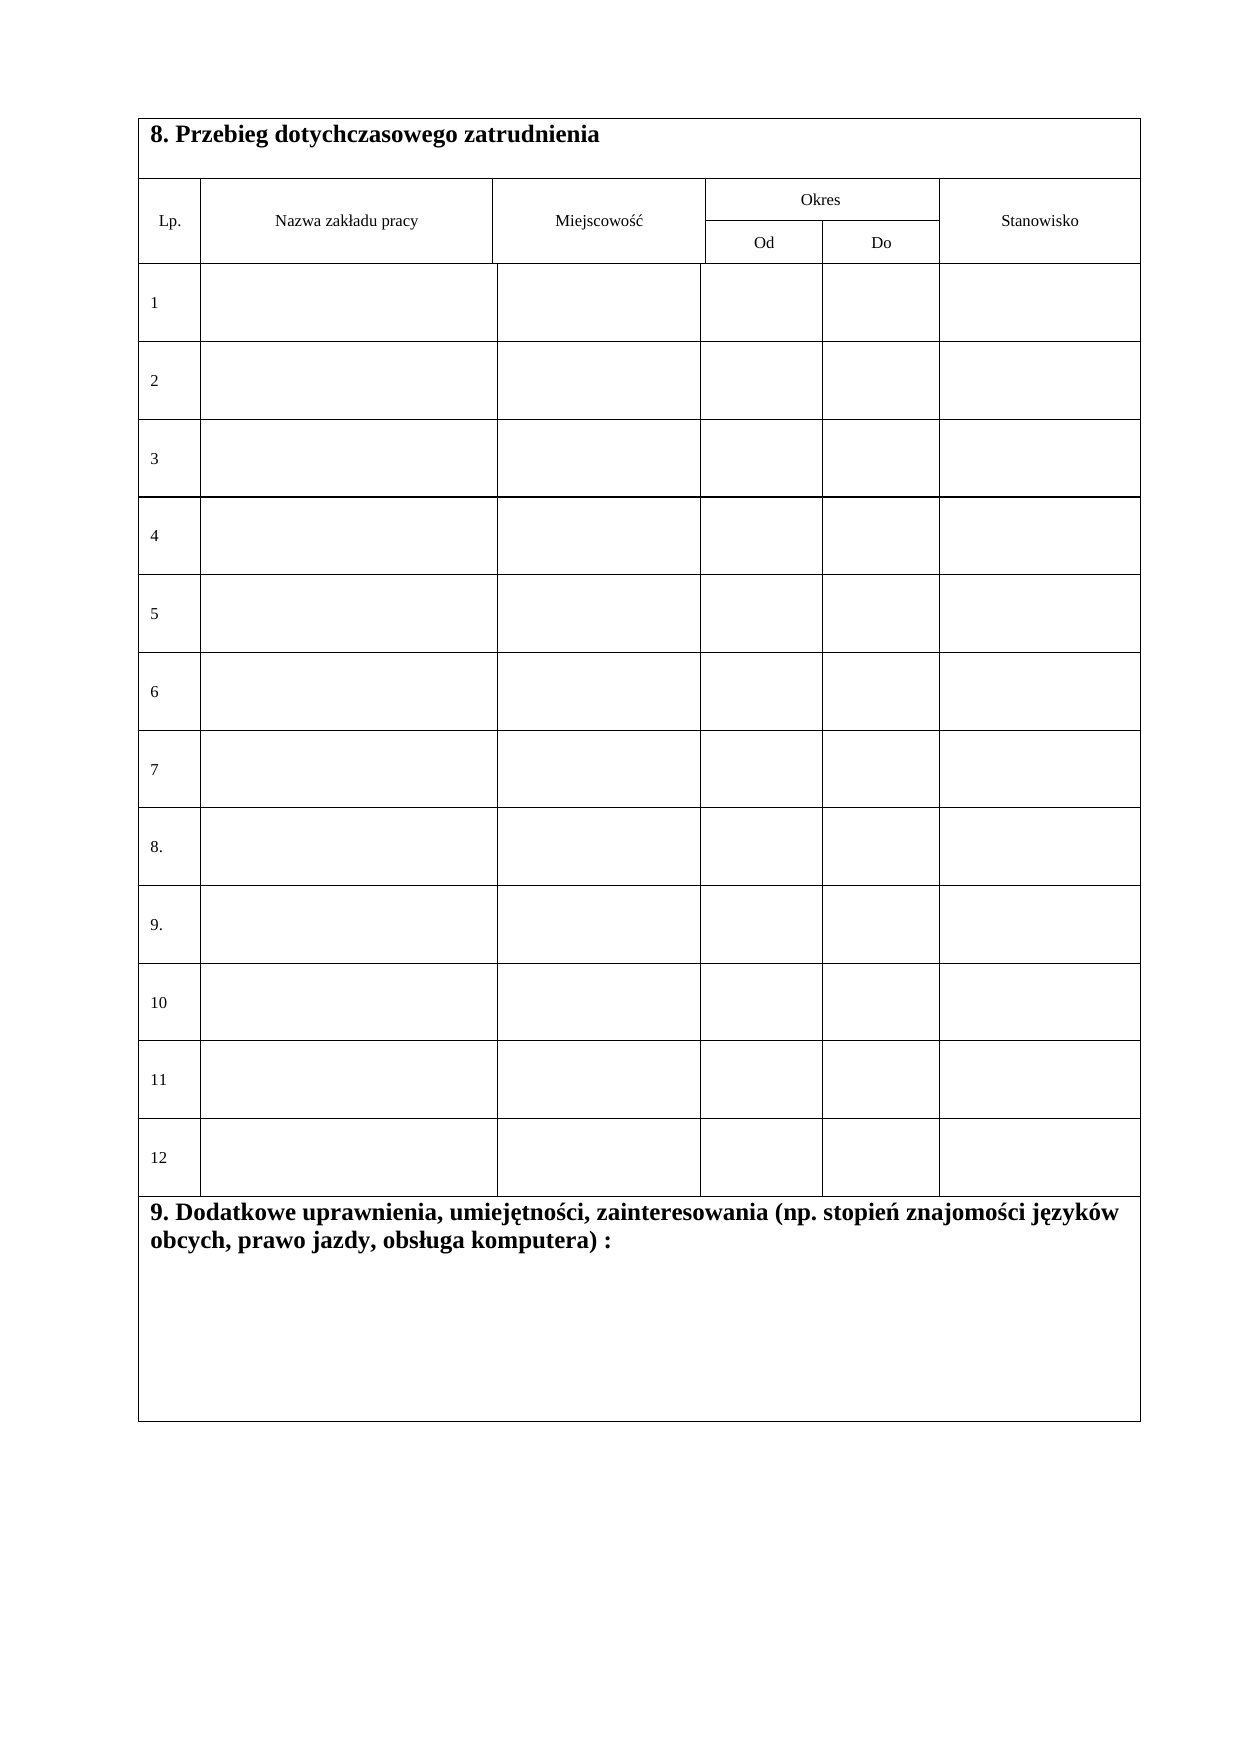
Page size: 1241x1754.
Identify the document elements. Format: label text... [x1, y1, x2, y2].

table_cell Nazwa zakładu pracy [201, 179, 492, 263]
table_cell [201, 1119, 497, 1196]
table_cell 9. [139, 886, 200, 963]
table_cell [940, 420, 1140, 496]
table_cell 5 [139, 575, 200, 652]
table_cell [701, 264, 822, 341]
table_cell 9. Dodatkowe uprawnienia, umiejętności, zainteresowania (np. stopień znajomości języków obcych, prawo jazdy, obsługa komputera) : [139, 1197, 1140, 1421]
table_cell 2 [139, 342, 200, 419]
table_cell [201, 964, 497, 1040]
table_cell [823, 653, 939, 729]
table_cell 6 [139, 653, 200, 729]
table_cell [823, 575, 939, 652]
table_cell [701, 342, 822, 419]
table_cell [498, 264, 700, 341]
table_cell [940, 731, 1140, 807]
table_cell [498, 653, 700, 729]
table_cell 4 [139, 498, 200, 574]
table_cell [201, 498, 497, 574]
table_cell [201, 342, 497, 419]
table_cell 11 [139, 1041, 200, 1118]
table_cell [201, 731, 497, 807]
table_cell [940, 1119, 1140, 1196]
table_cell [498, 886, 700, 963]
table_cell 7 [139, 731, 200, 807]
table_cell [701, 498, 822, 574]
table_cell [940, 808, 1140, 885]
table_cell [701, 886, 822, 963]
table_cell [498, 1041, 700, 1118]
table_cell [201, 1041, 497, 1118]
table_cell [940, 964, 1140, 1040]
table_cell [201, 264, 497, 341]
table_cell 3 [139, 420, 200, 496]
table_cell Lp. [139, 179, 200, 263]
table_cell [940, 498, 1140, 574]
table_cell [940, 1041, 1140, 1118]
table_cell [823, 342, 939, 419]
table_cell Od [706, 221, 822, 263]
table_cell [823, 964, 939, 1040]
table_cell [498, 420, 700, 496]
table_cell Do [823, 221, 939, 263]
table_cell [498, 1119, 700, 1196]
table_cell [823, 886, 939, 963]
table_cell [201, 575, 497, 652]
table_cell [701, 653, 822, 729]
table_cell Miejscowość [493, 179, 705, 263]
table_cell [498, 498, 700, 574]
table_cell [823, 1119, 939, 1196]
table_cell [498, 575, 700, 652]
table_cell [940, 575, 1140, 652]
table_cell Stanowisko [940, 179, 1140, 263]
table_cell [701, 1041, 822, 1118]
table_cell [498, 731, 700, 807]
table_cell [940, 264, 1140, 341]
table_cell 10 [139, 964, 200, 1040]
table_cell [823, 498, 939, 574]
table_cell [201, 808, 497, 885]
table_cell 12 [139, 1119, 200, 1196]
table_cell [701, 420, 822, 496]
table_cell [823, 264, 939, 341]
table_cell [823, 731, 939, 807]
table_cell 8. [139, 808, 200, 885]
table_cell [201, 653, 497, 729]
table_cell Okres [706, 179, 939, 220]
table_cell [823, 808, 939, 885]
table_cell [701, 1119, 822, 1196]
table_cell [201, 420, 497, 496]
table_cell [940, 886, 1140, 963]
table_cell [498, 964, 700, 1040]
table_cell 1 [139, 264, 200, 341]
table_cell 8. Przebieg dotychczasowego zatrudnienia [139, 119, 1140, 177]
table_cell [823, 1041, 939, 1118]
table_cell [701, 964, 822, 1040]
table_cell [498, 808, 700, 885]
table_cell [823, 420, 939, 496]
table_cell [201, 886, 497, 963]
table_cell [701, 731, 822, 807]
table_cell [498, 342, 700, 419]
table_cell [940, 653, 1140, 729]
table_cell [701, 808, 822, 885]
table_cell [701, 575, 822, 652]
table_cell [940, 342, 1140, 419]
